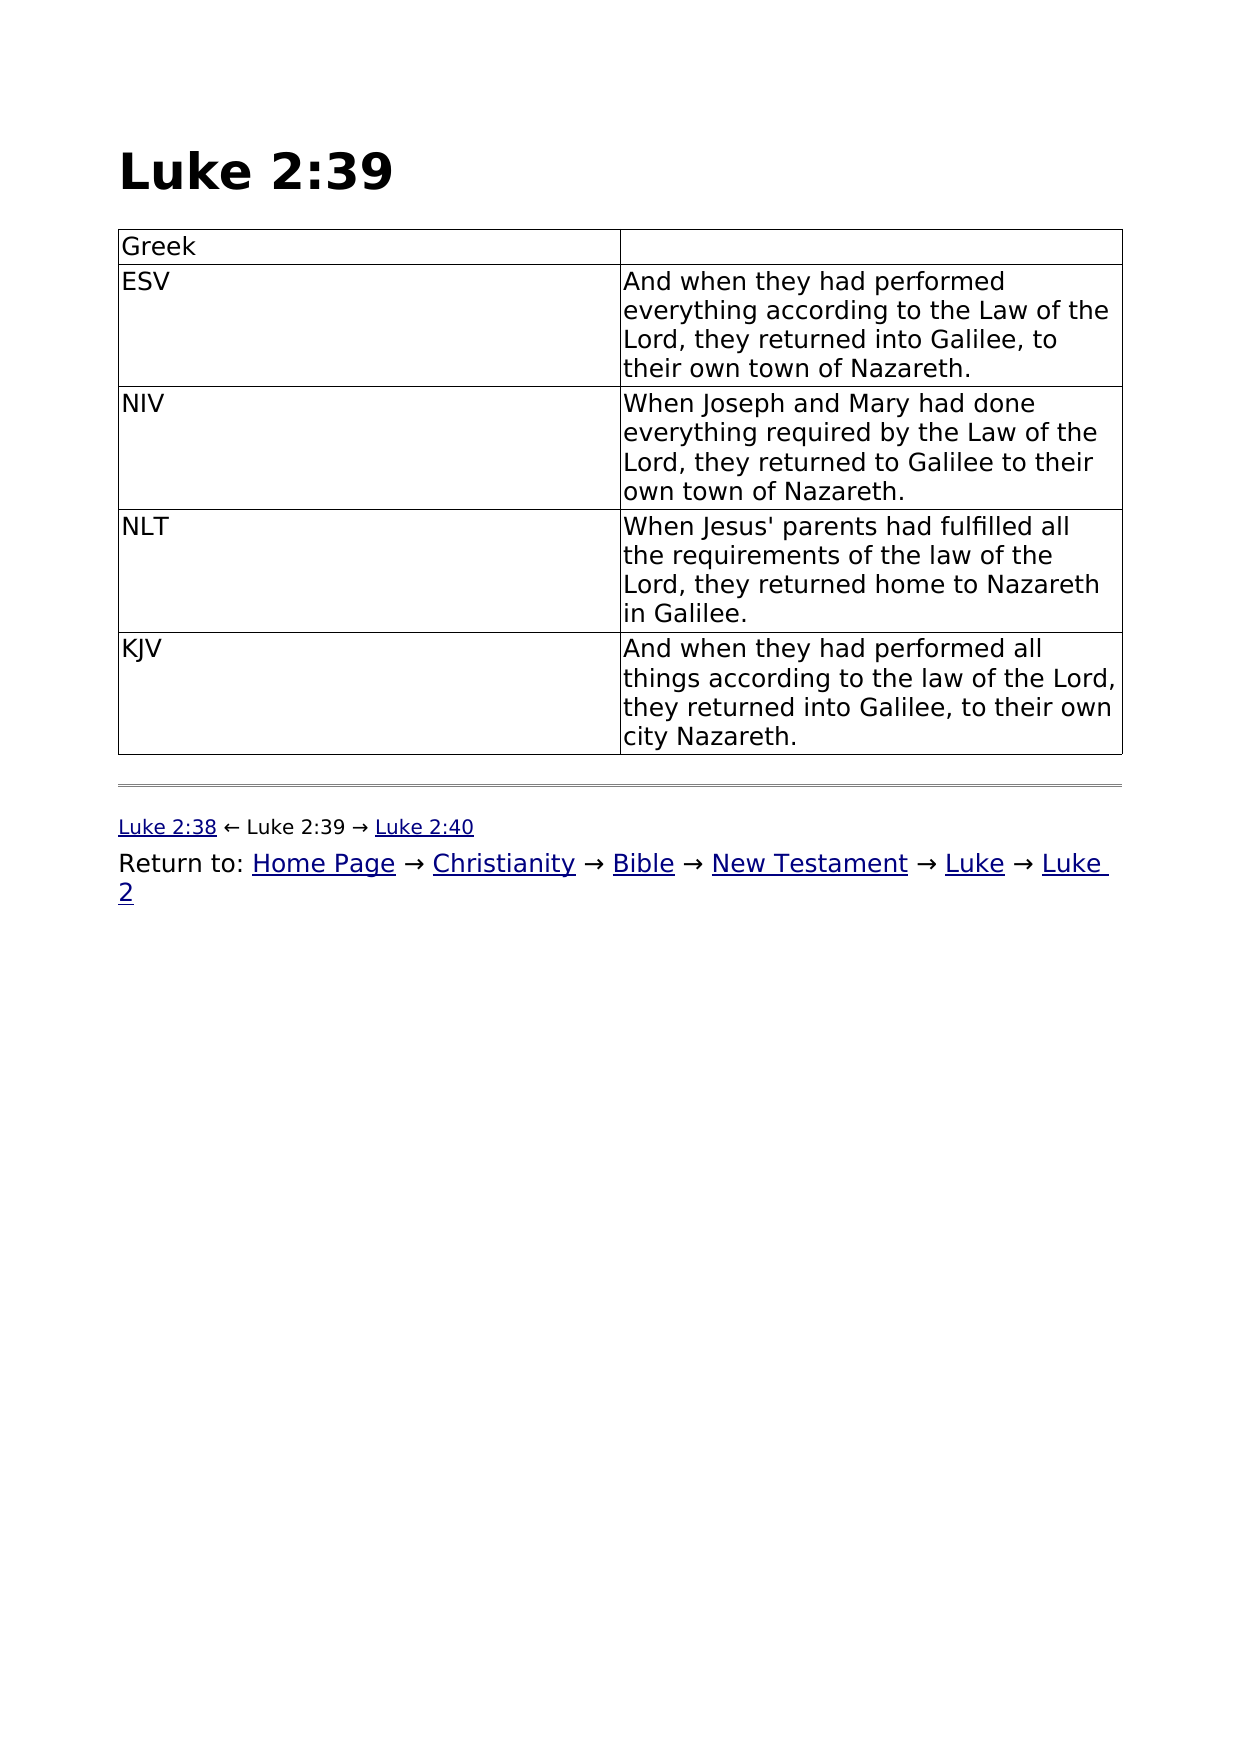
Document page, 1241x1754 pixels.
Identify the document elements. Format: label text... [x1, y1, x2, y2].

table_cell ESV [119, 265, 620, 386]
table_cell And when they had performed all things according to the law of the Lord, they returned into Galilee, to their own city Nazareth. [621, 633, 1122, 754]
table_cell NIV [119, 387, 620, 509]
subtitle Luke 2:39 [118, 143, 1122, 201]
table_cell When Joseph and Mary had done everything required by the Law of the Lord, they returned to Galilee to their own town of Nazareth. [621, 387, 1122, 509]
table_cell And when they had performed everything according to the Law of the Lord, they returned into Galilee, to their own town of Nazareth. [621, 265, 1122, 386]
table_header [621, 230, 1122, 264]
text Luke 2:38 ← Luke 2:39 → Luke 2:40 [118, 815, 1122, 849]
table_cell NLT [119, 510, 620, 632]
table_cell When Jesus' parents had fulfilled all the requirements of the law of the Lord, they returned home to Nazareth in Galilee. [621, 510, 1122, 632]
table_cell KJV [119, 633, 620, 754]
text Return to: Home Page → Christianity → Bible → New Testament → Luke → Luke 2 [118, 849, 1122, 908]
table_header Greek [119, 230, 620, 264]
